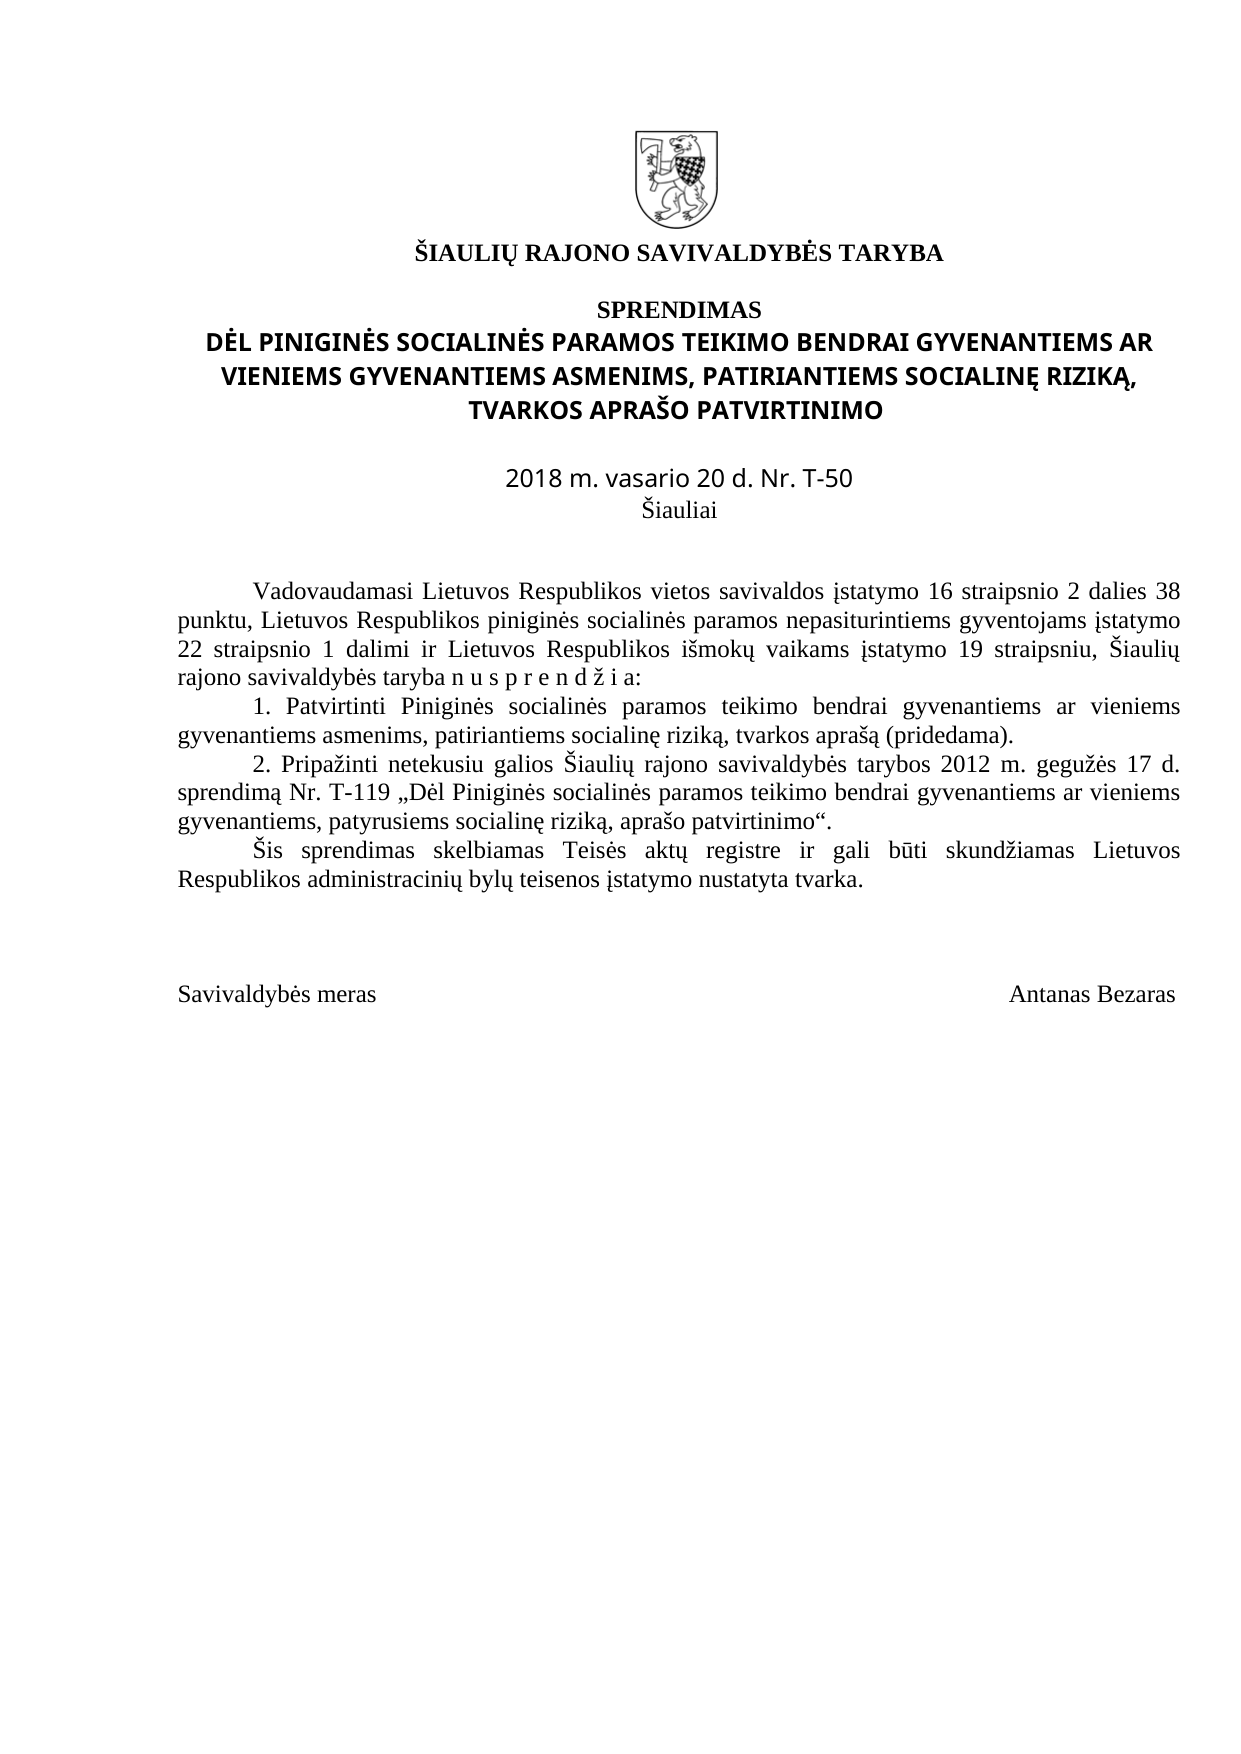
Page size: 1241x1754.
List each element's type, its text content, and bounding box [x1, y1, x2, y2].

text sprendimas [177, 296, 1181, 324]
text 2. Pripažinti netekusiu galios Šiaulių rajono savivaldybės tarybos 2012 m. gegužės 17 d. sprendimą Nr. T-119 „Dėl Piniginės socialinės paramos teikimo bendrai gyvenantiems ar vieniems gyvenantiems, patyrusiems socialinę riziką, aprašo patvirtinimo“. [177, 749, 1181, 835]
text Vadovaudamasi Lietuvos Respublikos vietos savivaldos įstatymo 16 straipsnio 2 dalies 38 punktu, Lietuvos Respublikos piniginės socialinės paramos nepasiturintiems gyventojams įstatymo 22 straipsnio 1 dalimi ir Lietuvos Respublikos išmokų vaikams įstatymo 19 straipsniu, Šiaulių rajono savivaldybės taryba n u s p r e n d ž i a: [177, 576, 1181, 691]
text DĖL PINIGINĖS SOCIALINĖS PARAMOS TEIKIMO BENDRAI GYVENANTIEMS AR VIENIEMS GYVENANTIEMS ASMENIMS, PATIRIANTIEMS SOCIALINĘ RIZIKĄ, TVARKOS APRAŠO PATVIRTINIMO [177, 324, 1181, 427]
text Savivaldybės meras Antanas Bezaras [177, 979, 1181, 1007]
text 1. Patvirtinti Piniginės socialinės paramos teikimo bendrai gyvenantiems ar vieniems gyvenantiems asmenims, patiriantiems socialinę riziką, tvarkos aprašą (pridedama). [177, 691, 1181, 749]
text Šiauliai [177, 495, 1181, 523]
text Šis sprendimas skelbiamas Teisės aktų registre ir gali būti skundžiamas Lietuvos Respublikos administracinių bylų teisenos įstatymo nustatyta tvarka. [177, 835, 1181, 892]
text 2018 m. vasario 20 d. Nr. T-50 [177, 461, 1181, 495]
text ŠIAULIŲ RAJONO SAVIVALDYBĖS TARYBA [177, 238, 1181, 267]
